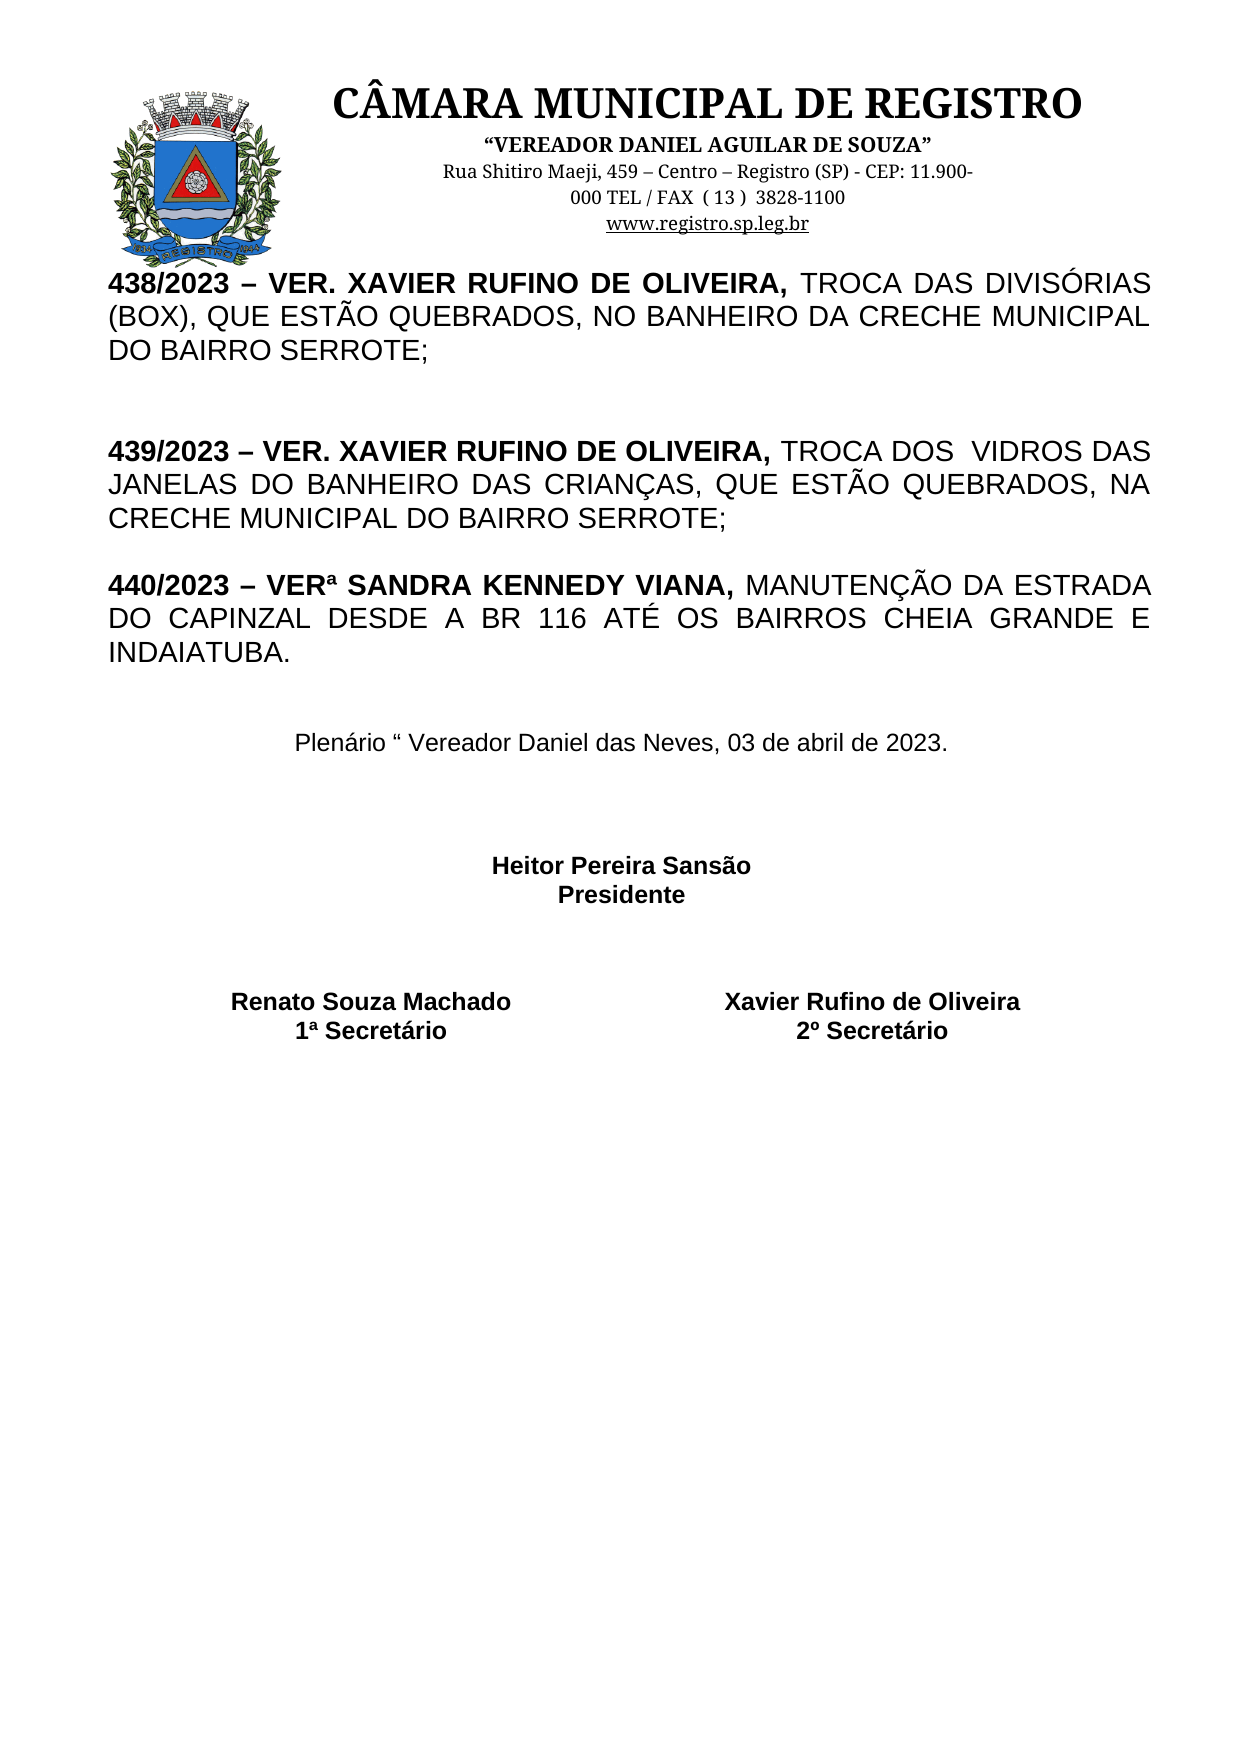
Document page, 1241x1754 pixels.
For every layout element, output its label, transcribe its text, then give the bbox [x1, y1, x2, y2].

table_header Heitor Pereira Sansão Presidente [128, 851, 1131, 987]
text Plenário “ Vereador Daniel das Neves, 03 de abril de 2023. [92, 728, 1152, 757]
picture [106, 85, 286, 273]
text 439/2023 – Ver. Xavier Rufino de Oliveira, troca dos vidros das janelas do banheiro das crianças, que estão quebrados, na Creche Municipal do Bairro Serrote; [108, 433, 1152, 534]
table_cell Renato Souza Machado 1ª Secretário [128, 988, 629, 1045]
text 438/2023 – Ver. Xavier Rufino de Oliveira, troca das divisórias (box), que estão quebrados, no banheiro da Creche Municipal do Bairro Serrote; [108, 266, 1152, 366]
table_cell Xavier Rufino de Oliveira 2º Secretário [629, 988, 1131, 1045]
text 440/2023 – Verª Sandra Kennedy Viana, manutenção da estrada do Capinzal desde a BR 116 até os bairros Cheia Grande e Indaiatuba. [108, 568, 1152, 668]
